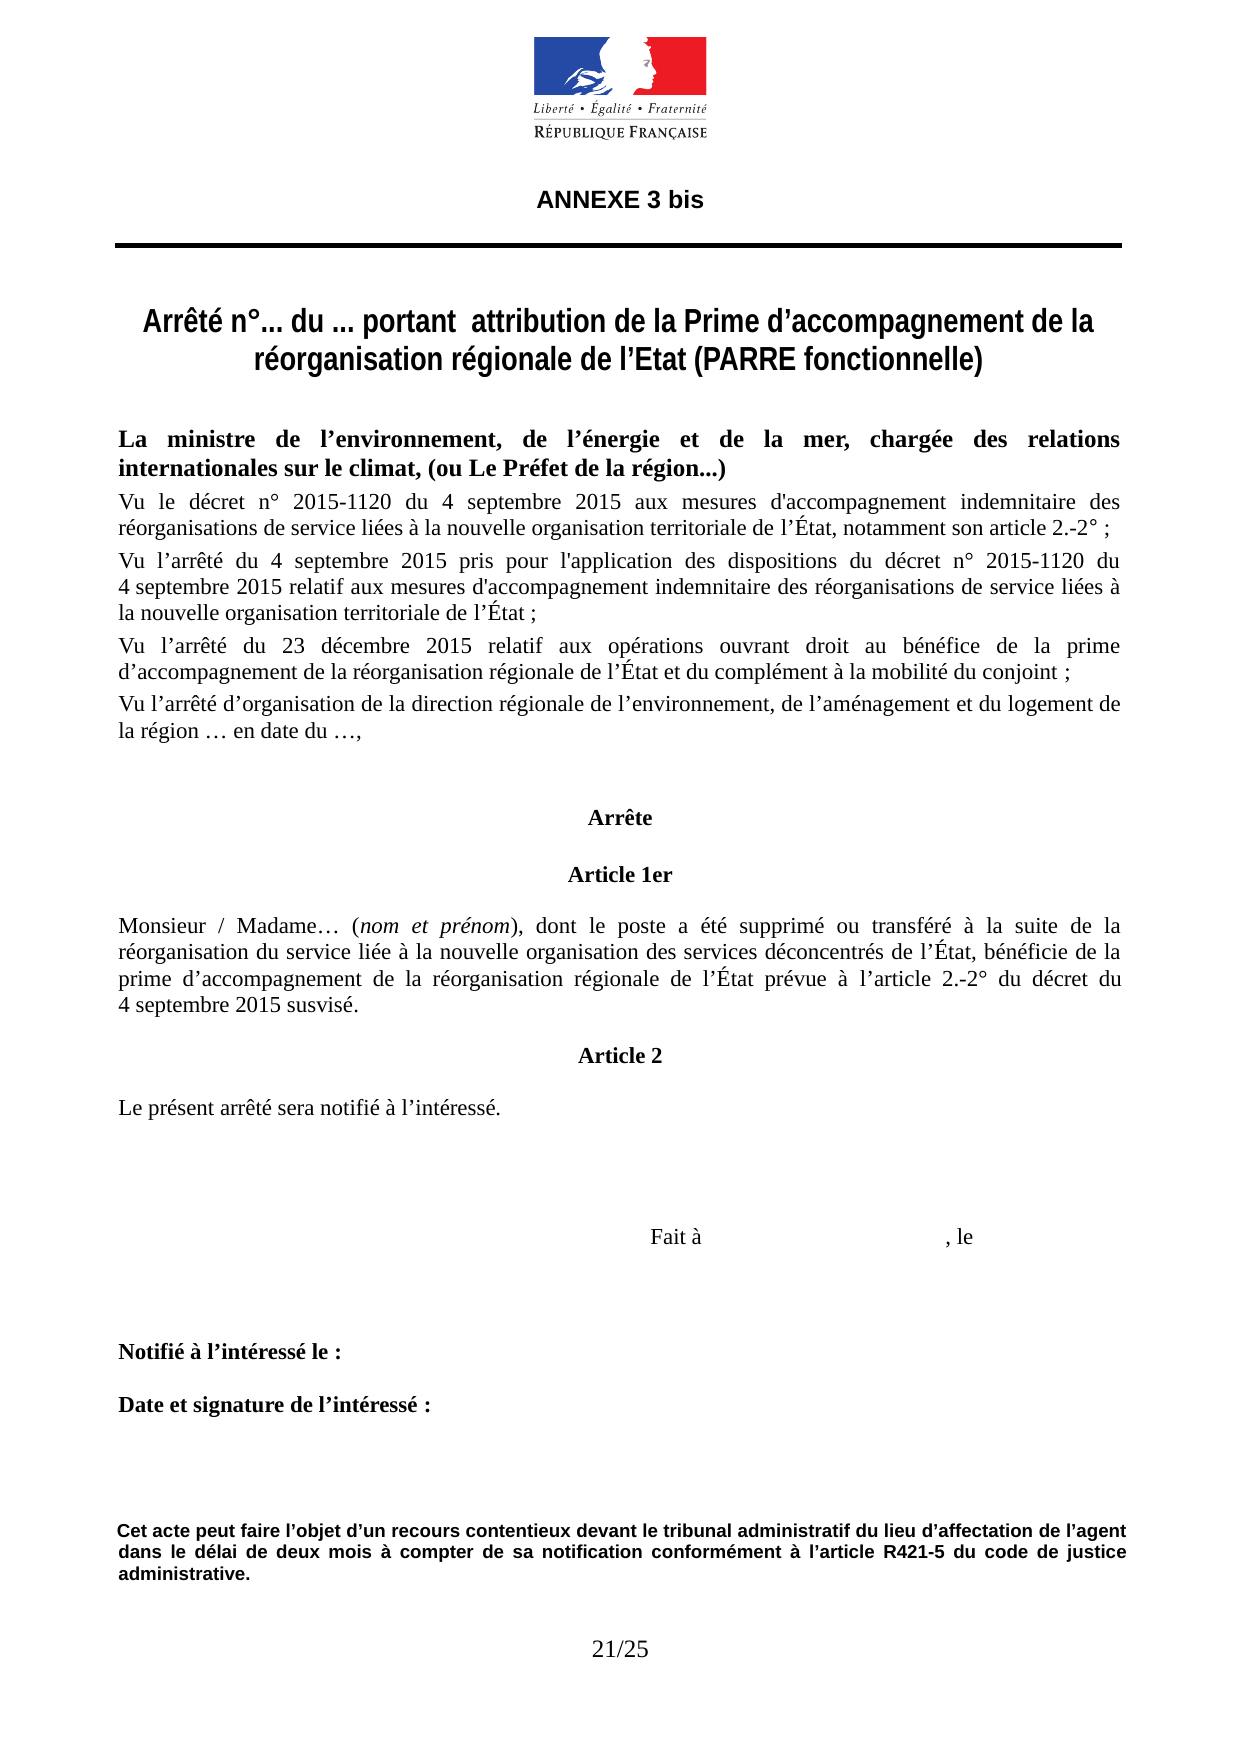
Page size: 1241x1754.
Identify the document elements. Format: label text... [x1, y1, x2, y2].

text Vu l’arrêté du 4 septembre 2015 pris pour l'application des dispositions du décret n° 2015-1120 du 4 septembre 2015 relatif aux mesures d'accompagnement indemnitaire des réorganisations de service liées à la nouvelle organisation territoriale de l’État ; [118, 547, 1122, 626]
text Arrêté n°... du ... portant attribution de la Prime d’accompagnement de la réorganisation régionale de l’Etat (PARRE fonctionnelle) [115, 293, 1122, 377]
text Vu l’arrêté du 23 décembre 2015 relatif aux opérations ouvrant droit au bénéfice de la prime d’accompagnement de la réorganisation régionale de l’État et du complément à la mobilité du conjoint ; [118, 632, 1122, 684]
text Article 1er [118, 861, 1122, 887]
text Monsieur / Madame… (nom et prénom), dont le poste a été supprimé ou transféré à la suite de la réorganisation du service liée à la nouvelle organisation des services déconcentrés de l’État, bénéficie de la prime d’accompagnement de la réorganisation régionale de l’État prévue à l’article 2.-2° du décret du 4 septembre 2015 susvisé. [118, 912, 1122, 1017]
text Article 2 [118, 1042, 1122, 1069]
text La ministre de l’environnement, de l’énergie et de la mer, chargée des relations internationales sur le climat, (ou Le Préfet de la région...) [118, 424, 1122, 482]
text Date et signature de l’intéressé : [118, 1391, 1122, 1417]
text Le présent arrêté sera notifié à l’intéressé. [118, 1094, 1122, 1120]
text ANNEXE 3 bis [118, 185, 1122, 214]
picture [533, 37, 707, 140]
text Vu le décret n° 2015-1120 du 4 septembre 2015 aux mesures d'accompagnement indemnitaire des réorganisations de service liées à la nouvelle organisation territoriale de l’État, notamment son article 2.-2° ; [118, 488, 1122, 541]
text Arrête [118, 804, 1122, 830]
text Notifié à l’intéressé le : [118, 1338, 1122, 1364]
text Vu l’arrêté d’organisation de la direction régionale de l’environnement, de l’aménagement et du logement de la région … en date du …, [118, 690, 1122, 743]
text Fait à , le [118, 1223, 1122, 1249]
text Cet acte peut faire l’objet d’un recours contentieux devant le tribunal administratif du lieu d’affectation de l’agent dans le délai de deux mois à compter de sa notification conformément à l’article R421-5 du code de justice administrative. [117, 1519, 1128, 1584]
